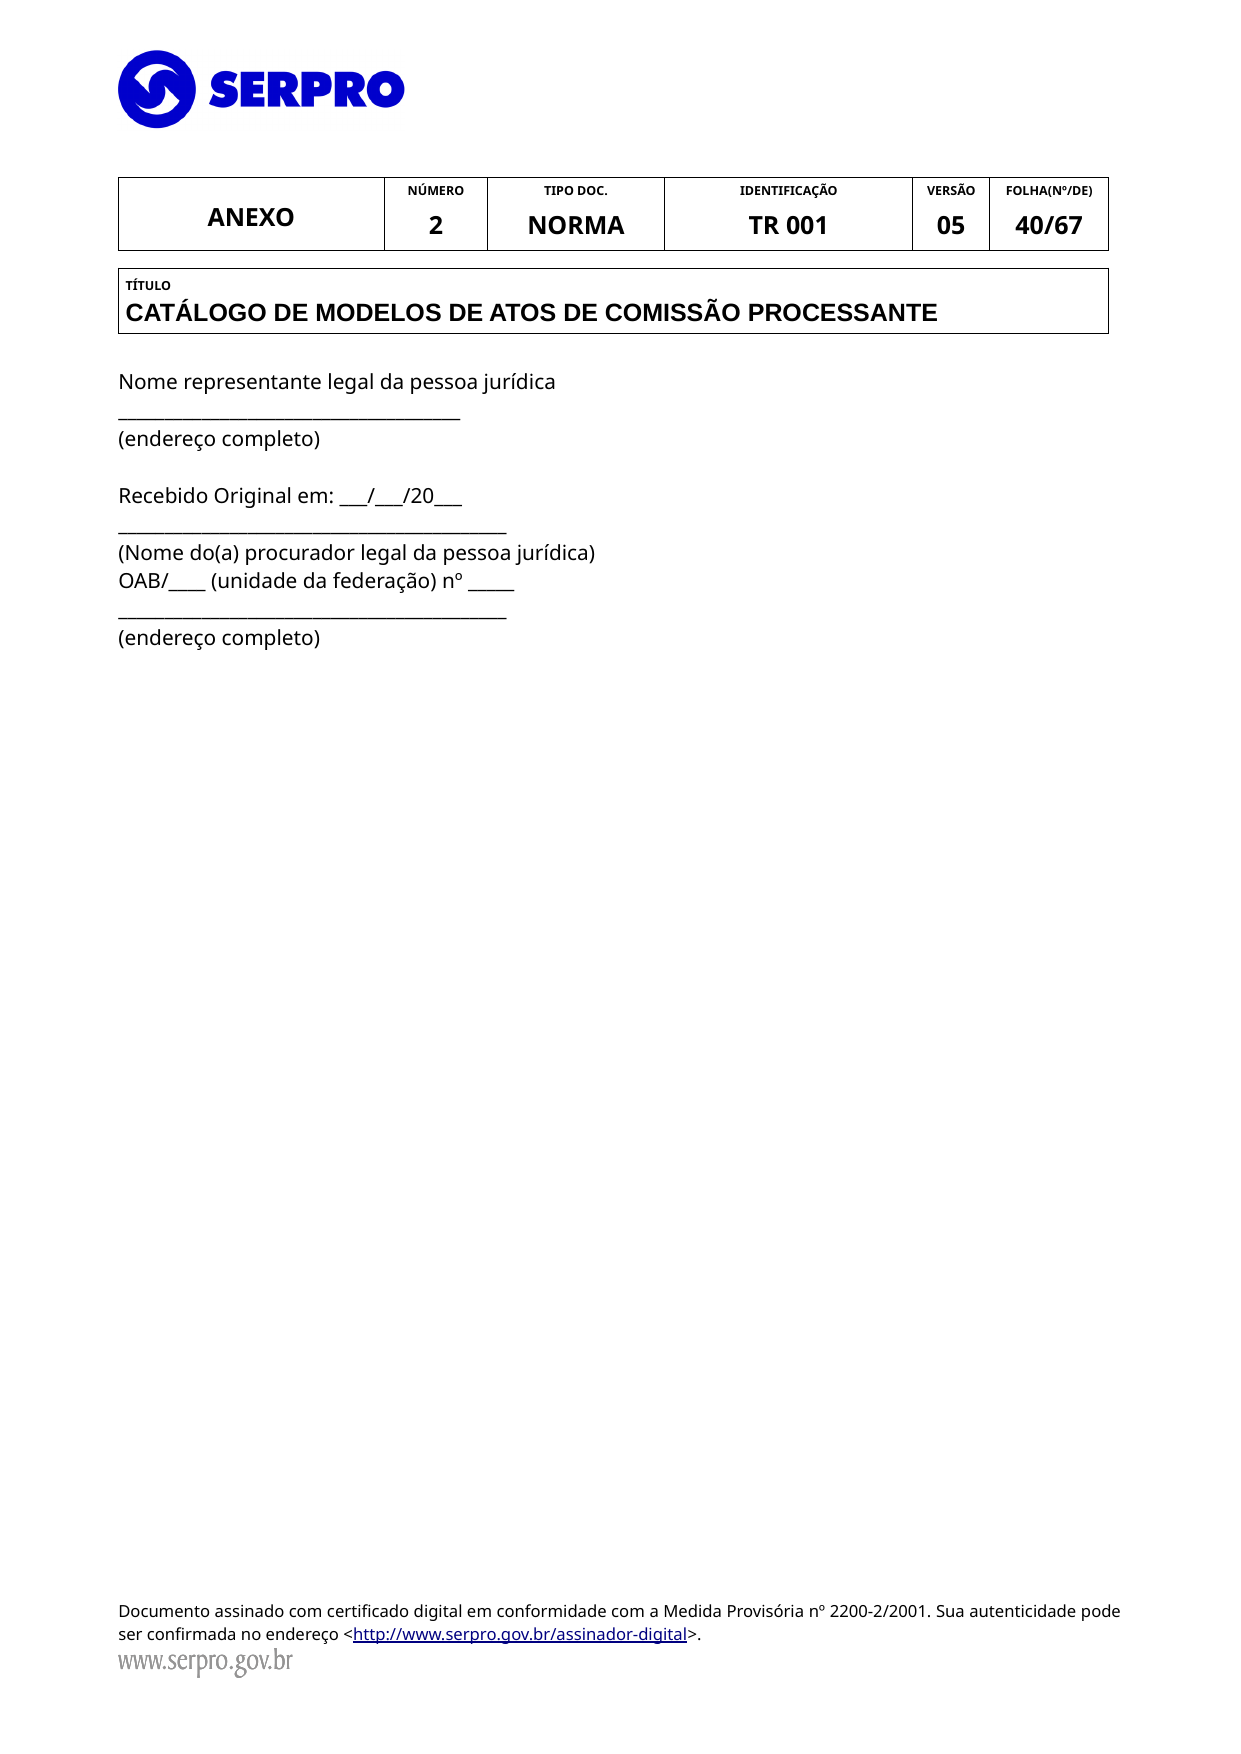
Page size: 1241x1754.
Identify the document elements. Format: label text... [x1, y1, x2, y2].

text Nome representante legal da pessoa jurídica [118, 367, 1122, 395]
text __________________________________________ [118, 509, 1122, 538]
text (endereço completo) [118, 623, 1122, 651]
text _____________________________________ [118, 395, 1122, 424]
text (endereço completo) [118, 424, 1122, 452]
text (Nome do(a) procurador legal da pessoa jurídica) [118, 538, 1122, 566]
text __________________________________________ [118, 594, 1122, 623]
text OAB/____ (unidade da federação) nº _____ [118, 566, 1122, 594]
text Recebido Original em: ___/___/20___ [118, 481, 1122, 509]
